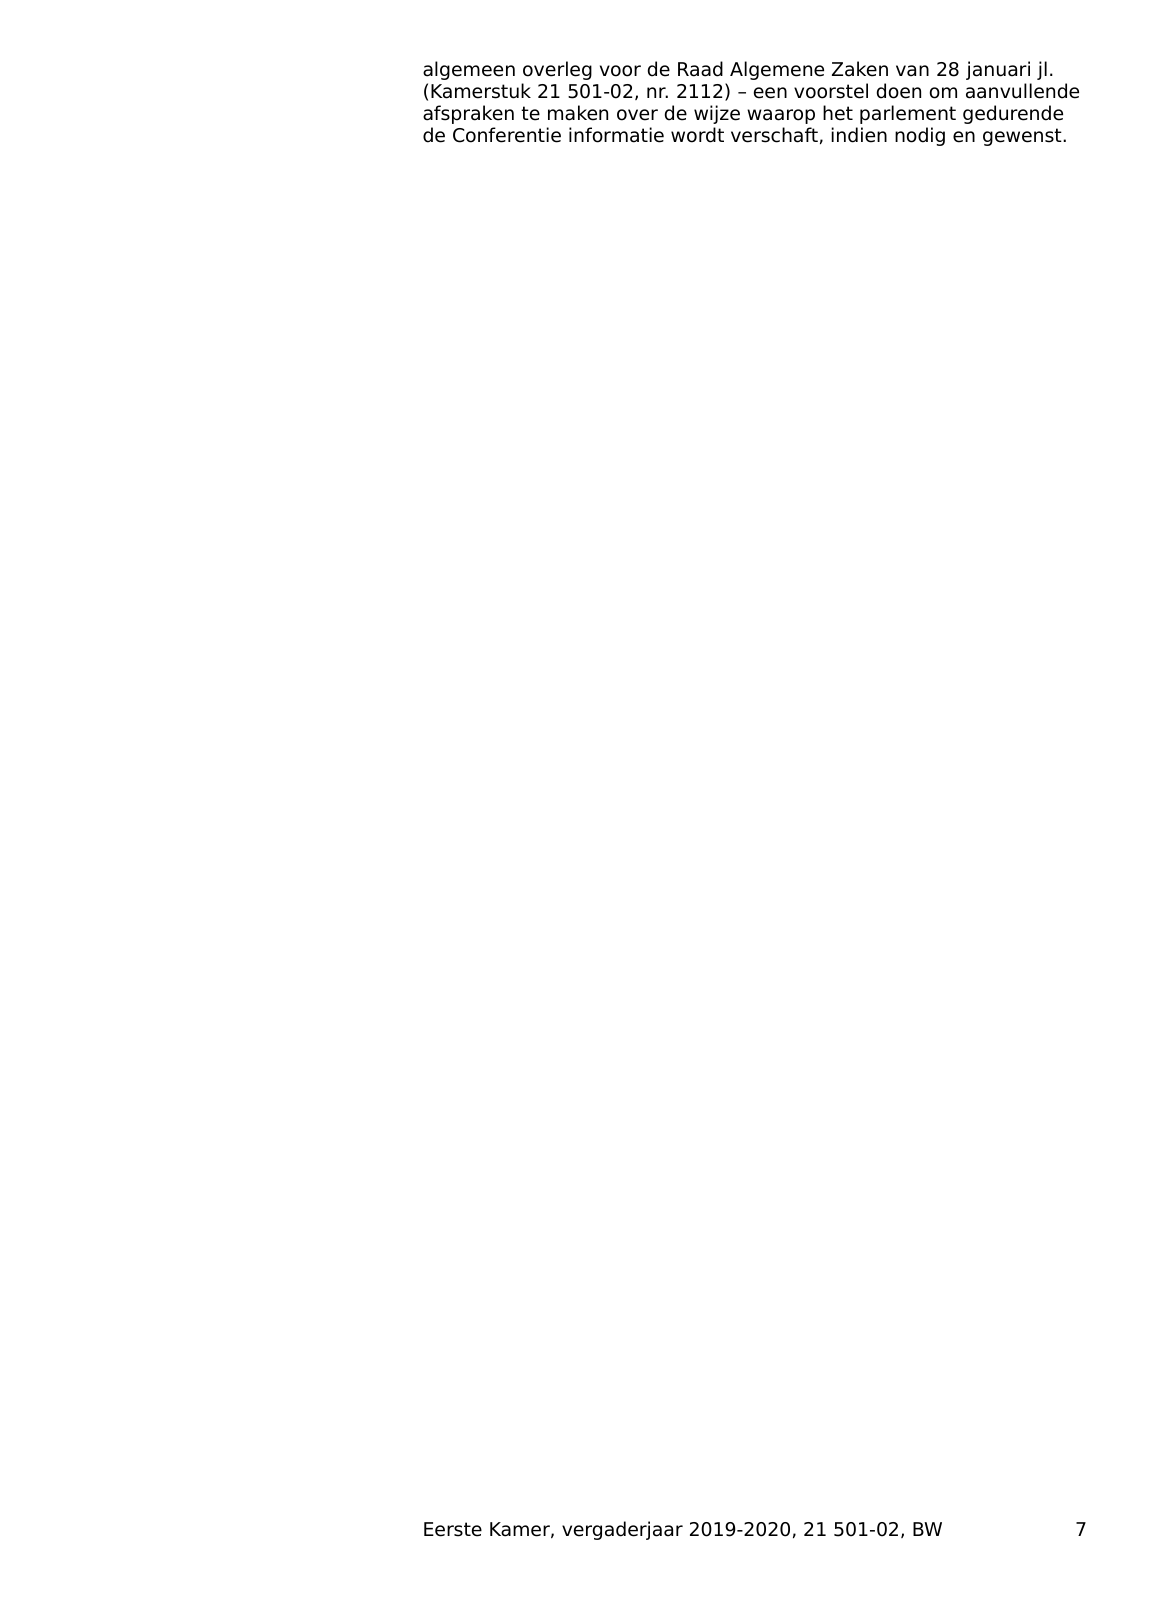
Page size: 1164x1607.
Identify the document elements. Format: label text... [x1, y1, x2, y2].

text algemeen overleg voor de Raad Algemene Zaken van 28 januari jl. (Kamerstuk 21 501-02, nr. 2112) – een voorstel doen om aanvullende afspraken te maken over de wijze waarop het parlement gedurende de Conferentie informatie wordt verschaft, indien nodig en gewenst. [422, 59, 1087, 147]
